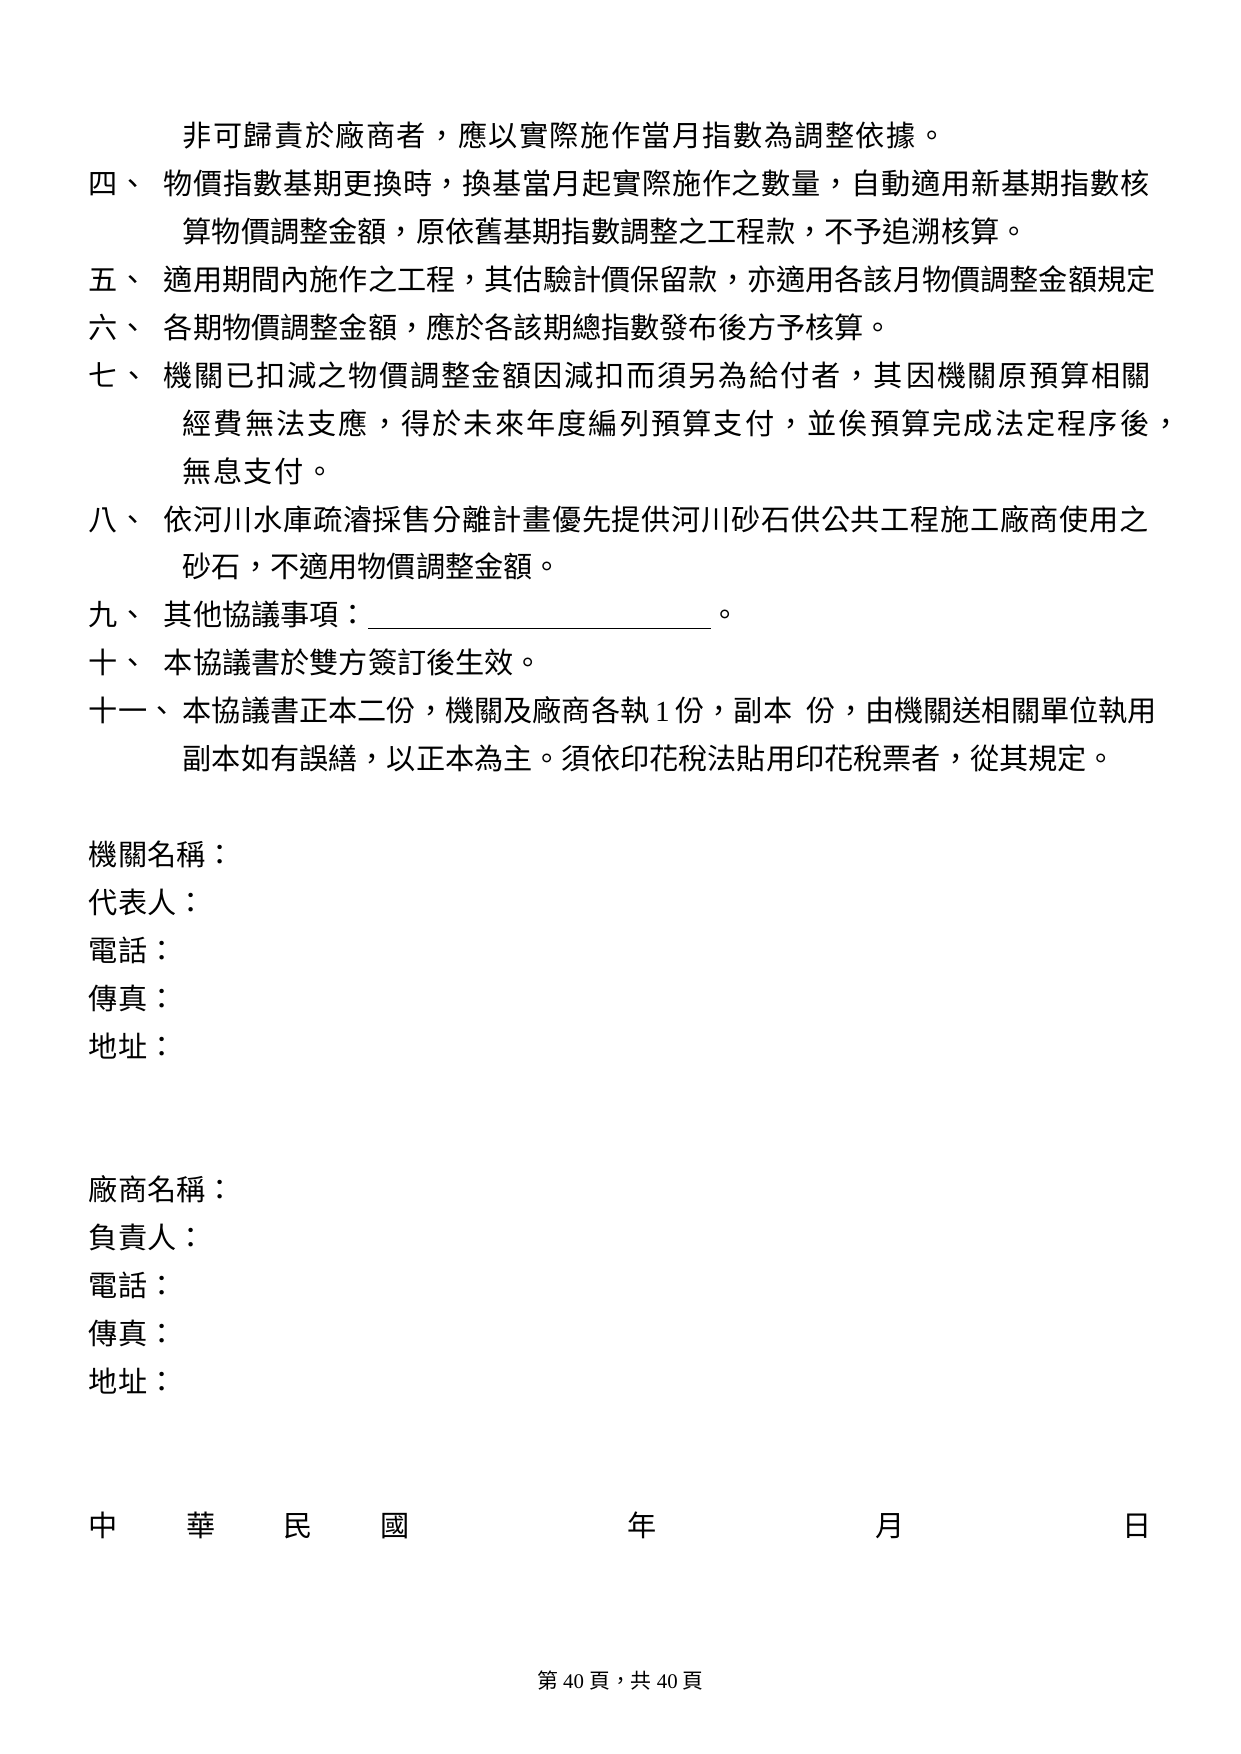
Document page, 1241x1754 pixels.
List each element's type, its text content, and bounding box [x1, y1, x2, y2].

text 傳真： [89, 971, 1152, 1019]
list 各期物價調整金額，應於各該期總指數發布後方予核算。 [89, 300, 1152, 348]
text 電話： [89, 923, 1152, 971]
text 廠商名稱： [89, 1162, 1152, 1210]
list 本協議書正本二份，機關及廠商各執1份，副本 份，由機關送相關單位執用。副本如有誤繕，以正本為主。須依印花稅法貼用印花稅票者，從其規定。 [89, 683, 1152, 779]
text 代表人： [89, 875, 1152, 923]
list 適用期間內施作之工程，其估驗計價保留款，亦適用各該月物價調整金額規定。 [89, 252, 1152, 300]
text 中華民國 年 月 日 [89, 1498, 1152, 1546]
list 依河川水庫疏濬採售分離計畫優先提供河川砂石供公共工程施工廠商使用之砂石，不適用物價調整金額。 [89, 492, 1152, 587]
text 傳真： [89, 1306, 1152, 1354]
list 本協議書於雙方簽訂後生效。 [89, 635, 1152, 683]
list 非可歸責於廠商者，應以實際施作當月指數為調整依據。 [89, 108, 1152, 156]
text 地址： [89, 1354, 1152, 1402]
list 其他協議事項： 。 [89, 587, 1152, 635]
text 機關名稱： [89, 827, 1152, 875]
list 機關已扣減之物價調整金額因減扣而須另為給付者，其因機關原預算相關經費無法支應，得於未來年度編列預算支付，並俟預算完成法定程序後，無息支付。 [89, 348, 1152, 492]
list 物價指數基期更換時，換基當月起實際施作之數量，自動適用新基期指數核算物價調整金額，原依舊基期指數調整之工程款，不予追溯核算。 [89, 156, 1152, 252]
text 負責人： [89, 1210, 1152, 1258]
text 電話： [89, 1258, 1152, 1306]
text 地址： [89, 1019, 1152, 1067]
